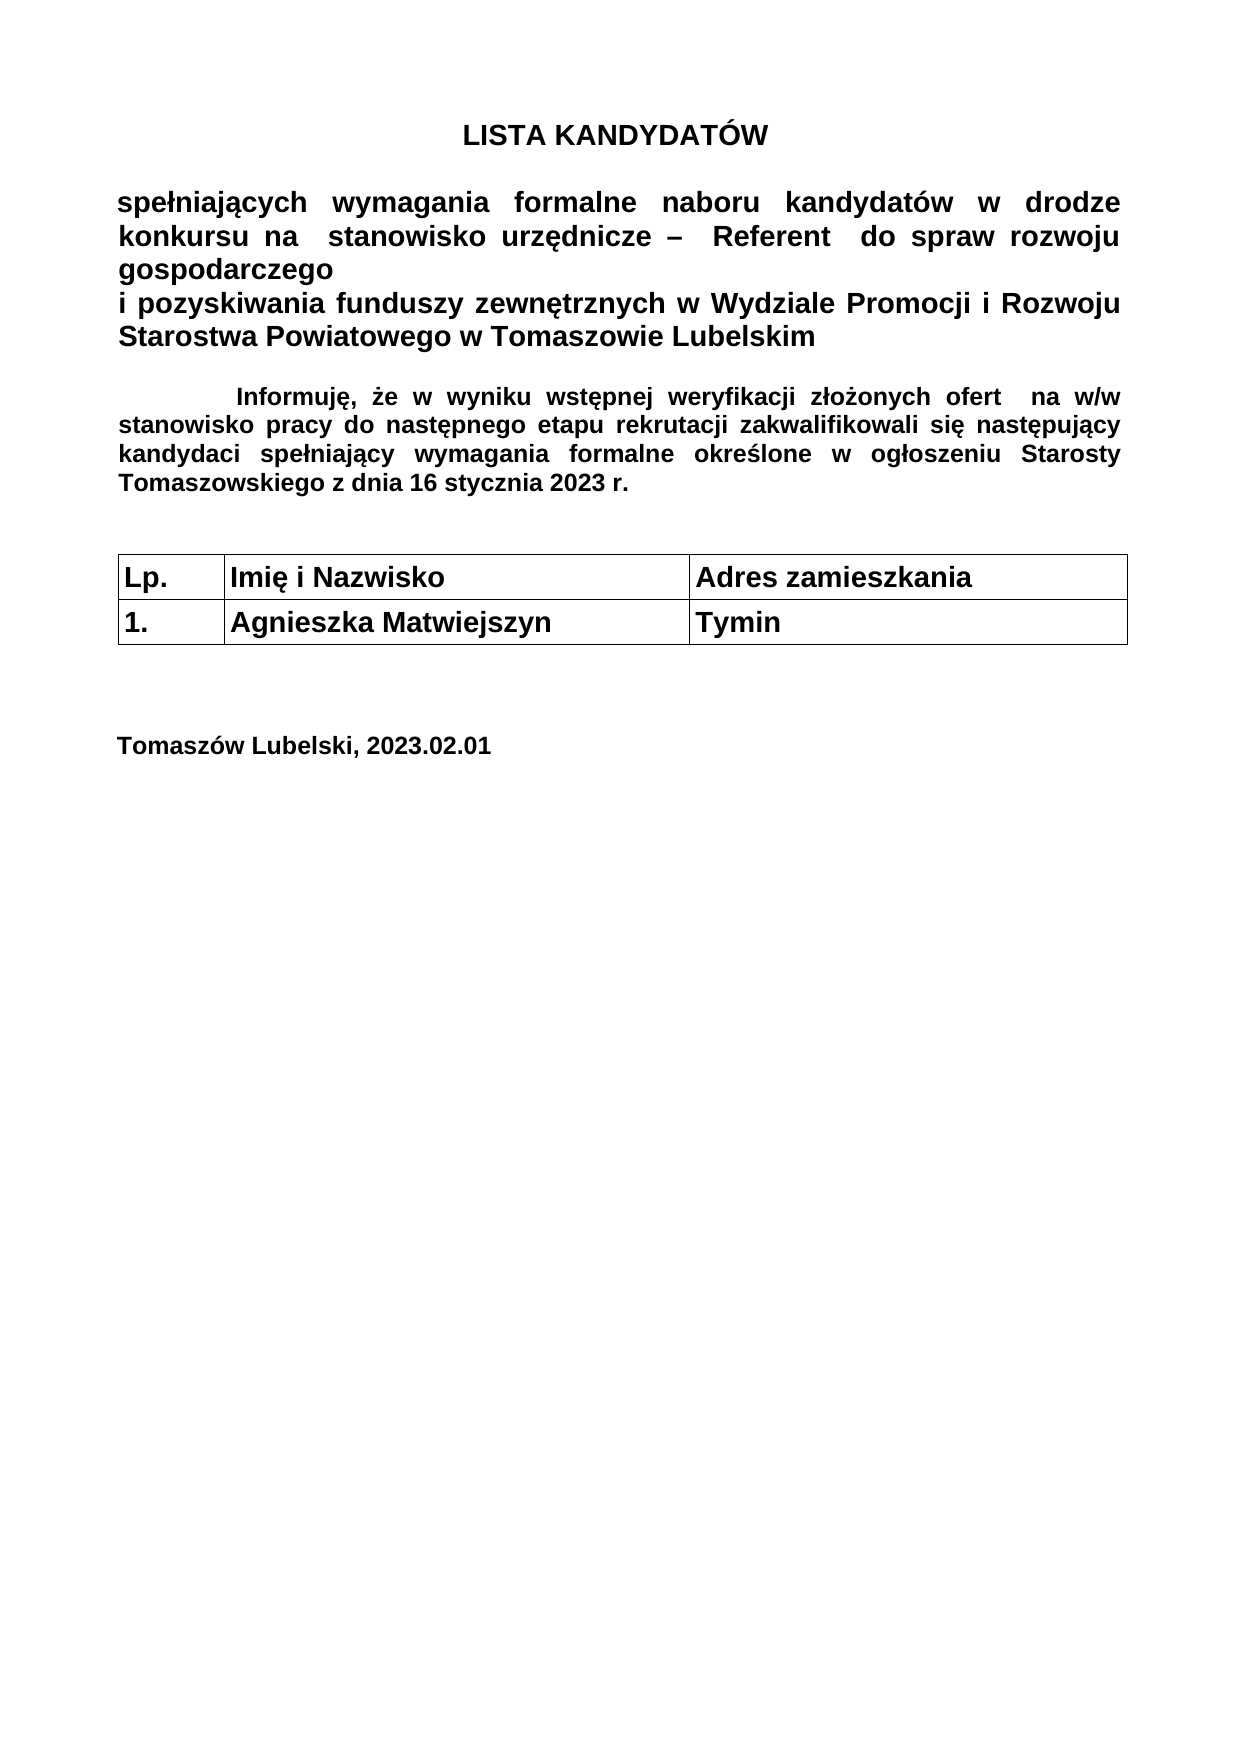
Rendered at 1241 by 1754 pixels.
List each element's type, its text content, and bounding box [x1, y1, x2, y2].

table_header Adres zamieszkania [690, 555, 1127, 599]
table_header Lp. [119, 555, 224, 599]
text spełniających wymagania formalne naboru kandydatów w drodze konkursu na stanowisko urzędnicze – Referent do spraw rozwoju gospodarczego i pozyskiwania funduszy zewnętrznych w Wydziale Promocji i Rozwoju Starostwa Powiatowego w Tomaszowie Lubelskim [117, 185, 1122, 353]
table_cell 1. [119, 600, 224, 644]
text Informuję, że w wyniku wstępnej weryfikacji złożonych ofert na w/w stanowisko pracy do następnego etapu rekrutacji zakwalifikowali się następujący kandydaci spełniający wymagania formalne określone w ogłoszeniu Starosty Tomaszowskiego z dnia 16 stycznia 2023 r. [117, 382, 1122, 497]
text LISTA KANDYDATÓW [117, 118, 1122, 152]
table_cell Tymin [690, 600, 1127, 644]
text Tomaszów Lubelski, 2023.02.01 [117, 731, 1122, 759]
table_cell Agnieszka Matwiejszyn [225, 600, 689, 644]
table_header Imię i Nazwisko [225, 555, 689, 599]
